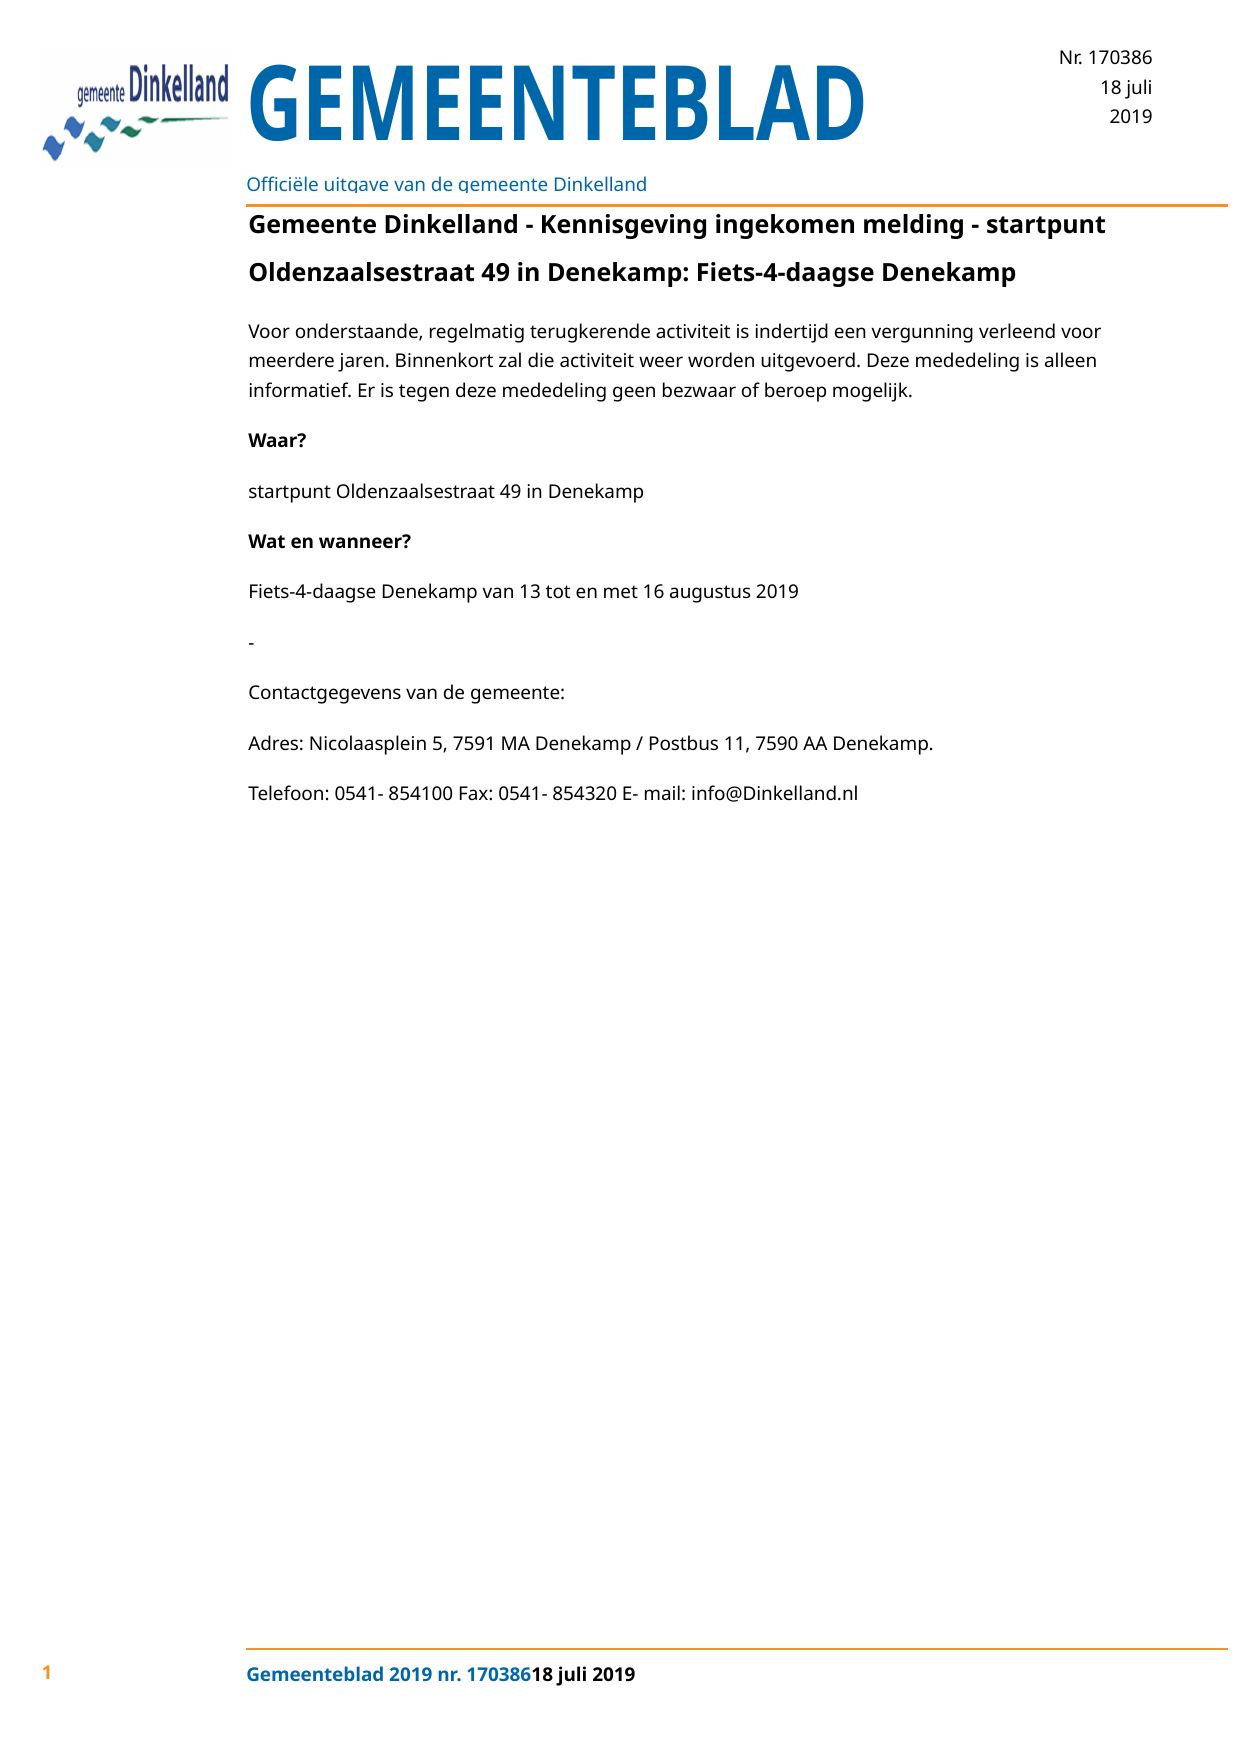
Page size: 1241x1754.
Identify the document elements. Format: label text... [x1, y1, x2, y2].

text Contactgegevens van de gemeente: [248, 679, 1152, 705]
text - [248, 629, 1152, 655]
text Wat en wanneer? [248, 528, 1152, 554]
text startpunt Oldenzaalsestraat 49 in Denekamp [248, 478, 1152, 504]
picture [41, 47, 231, 172]
text Voor onderstaande, regelmatig terugkerende activiteit is indertijd een vergunning verleend voor meerdere jaren. Binnenkort zal die activiteit weer worden uitgevoerd. Deze mededeling is alleen informatief. Er is tegen deze mededeling geen bezwaar of beroep mogelijk. [248, 318, 1152, 403]
text Fiets-4-daagse Denekamp van 13 tot en met 16 augustus 2019 [248, 579, 1152, 604]
text Telefoon: 0541- 854100 Fax: 0541- 854320 E- mail: info@Dinkelland.nl [248, 780, 1152, 806]
text Gemeente Dinkelland - Kennisgeving ingekomen melding - startpunt Oldenzaalsestraat 49 in Denekamp: Fiets-4-daagse Denekamp [248, 207, 1152, 288]
text Waar? [248, 427, 1152, 453]
text Adres: Nicolaasplein 5, 7591 MA Denekamp / Postbus 11, 7590 AA Denekamp. [248, 730, 1152, 756]
